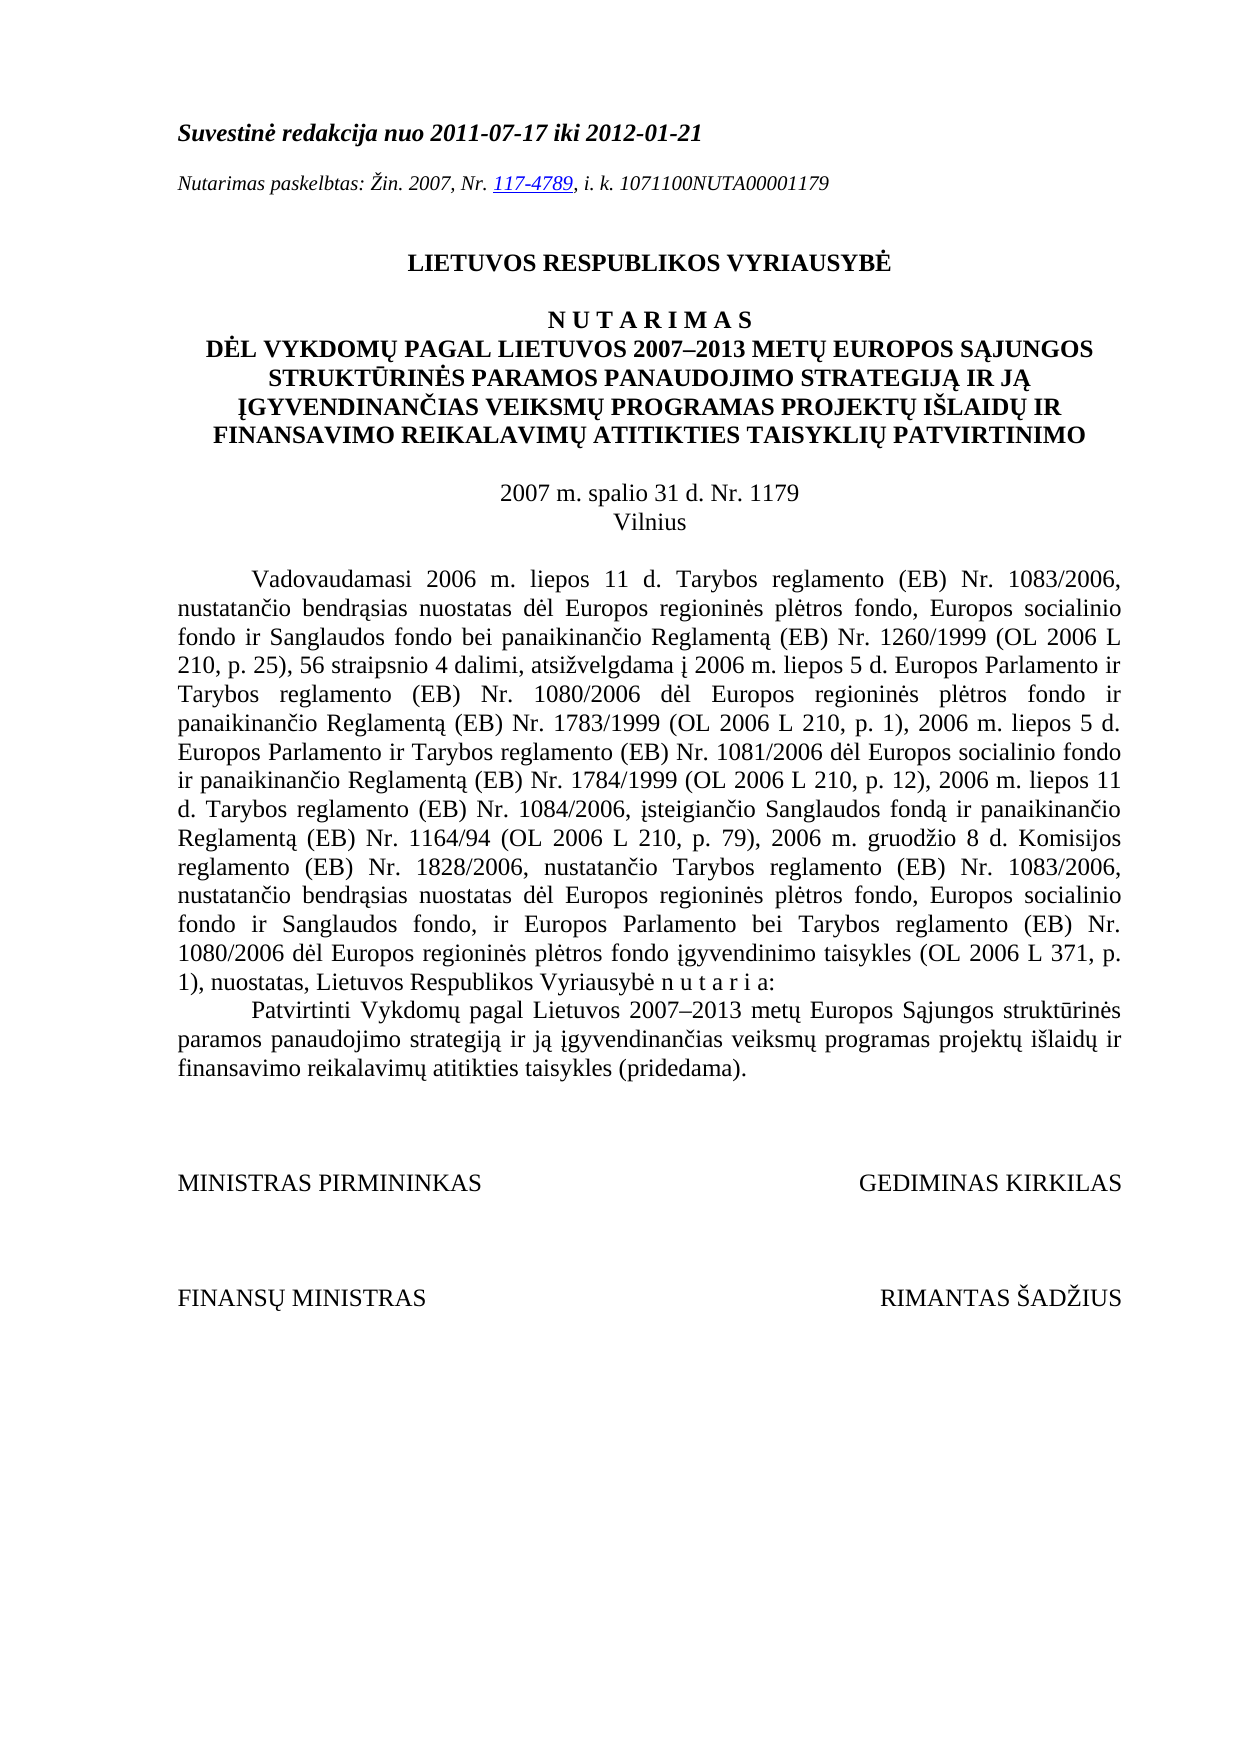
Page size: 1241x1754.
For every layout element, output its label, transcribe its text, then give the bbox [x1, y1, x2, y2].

text N U T A R I M A S [177, 305, 1122, 334]
text Vadovaudamasi 2006 m. liepos 11 d. Tarybos reglamento (EB) Nr. 1083/2006, nustatančio bendrąsias nuostatas dėl Europos regioninės plėtros fondo, Europos socialinio fondo ir Sanglaudos fondo bei panaikinančio Reglamentą (EB) Nr. 1260/1999 (OL 2006 L 210, p. 25), 56 straipsnio 4 dalimi, atsižvelgdama į 2006 m. liepos 5 d. Europos Parlamento ir Tarybos reglamento (EB) Nr. 1080/2006 dėl Europos regioninės plėtros fondo ir panaikinančio Reglamentą (EB) Nr. 1783/1999 (OL 2006 L 210, p. 1), 2006 m. liepos 5 d. Europos Parlamento ir Tarybos reglamento (EB) Nr. 1081/2006 dėl Europos socialinio fondo ir panaikinančio Reglamentą (EB) Nr. 1784/1999 (OL 2006 L 210, p. 12), 2006 m. liepos 11 d. Tarybos reglamento (EB) Nr. 1084/2006, įsteigiančio Sanglaudos fondą ir panaikinančio Reglamentą (EB) Nr. 1164/94 (OL 2006 L 210, p. 79), 2006 m. gruodžio 8 d. Komisijos reglamento (EB) Nr. 1828/2006, nustatančio Tarybos reglamento (EB) Nr. 1083/2006, nustatančio bendrąsias nuostatas dėl Europos regioninės plėtros fondo, Europos socialinio fondo ir Sanglaudos fondo, ir Europos Parlamento bei Tarybos reglamento (EB) Nr. 1080/2006 dėl Europos regioninės plėtros fondo įgyvendinimo taisykles (OL 2006 L 371, p. 1), nuostatas, Lietuvos Respublikos Vyriausybė nutaria: [177, 564, 1122, 995]
text Patvirtinti Vykdomų pagal Lietuvos 2007–2013 metų Europos Sąjungos struktūrinės paramos panaudojimo strategiją ir ją įgyvendinančias veiksmų programas projektų išlaidų ir finansavimo reikalavimų atitikties taisykles (pridedama). [177, 995, 1122, 1082]
text Ministras Pirmininkas Gediminas Kirkilas [177, 1168, 1122, 1197]
text 2007 m. spalio 31 d. Nr. 1179 [177, 478, 1122, 507]
text LIETUVOS RESPUBLIKOS VYRIAUSYBĖ [177, 248, 1122, 277]
text Nutarimas paskelbtas: Žin. 2007, Nr. 117-4789, i. k. 1071100NUTA00001179 [177, 171, 1122, 195]
text Vilnius [177, 507, 1122, 535]
text Suvestinė redakcija nuo 2011-07-17 iki 2012-01-21 [177, 118, 1122, 147]
text Finansų ministras Rimantas Šadžius [177, 1283, 1122, 1312]
text DĖL VYKDOMŲ PAGAL LIETUVOS 2007–2013 METŲ EUROPOS SĄJUNGOS STRUKTŪRINĖS PARAMOS PANAUDOJIMO STRATEGIJĄ IR JĄ ĮGYVENDINANČIAS VEIKSMŲ PROGRAMAS PROJEKTŲ IŠLAIDŲ IR FINANSAVIMO REIKALAVIMŲ ATITIKTIES TAISYKLIŲ PATVIRTINIMO [177, 334, 1122, 449]
